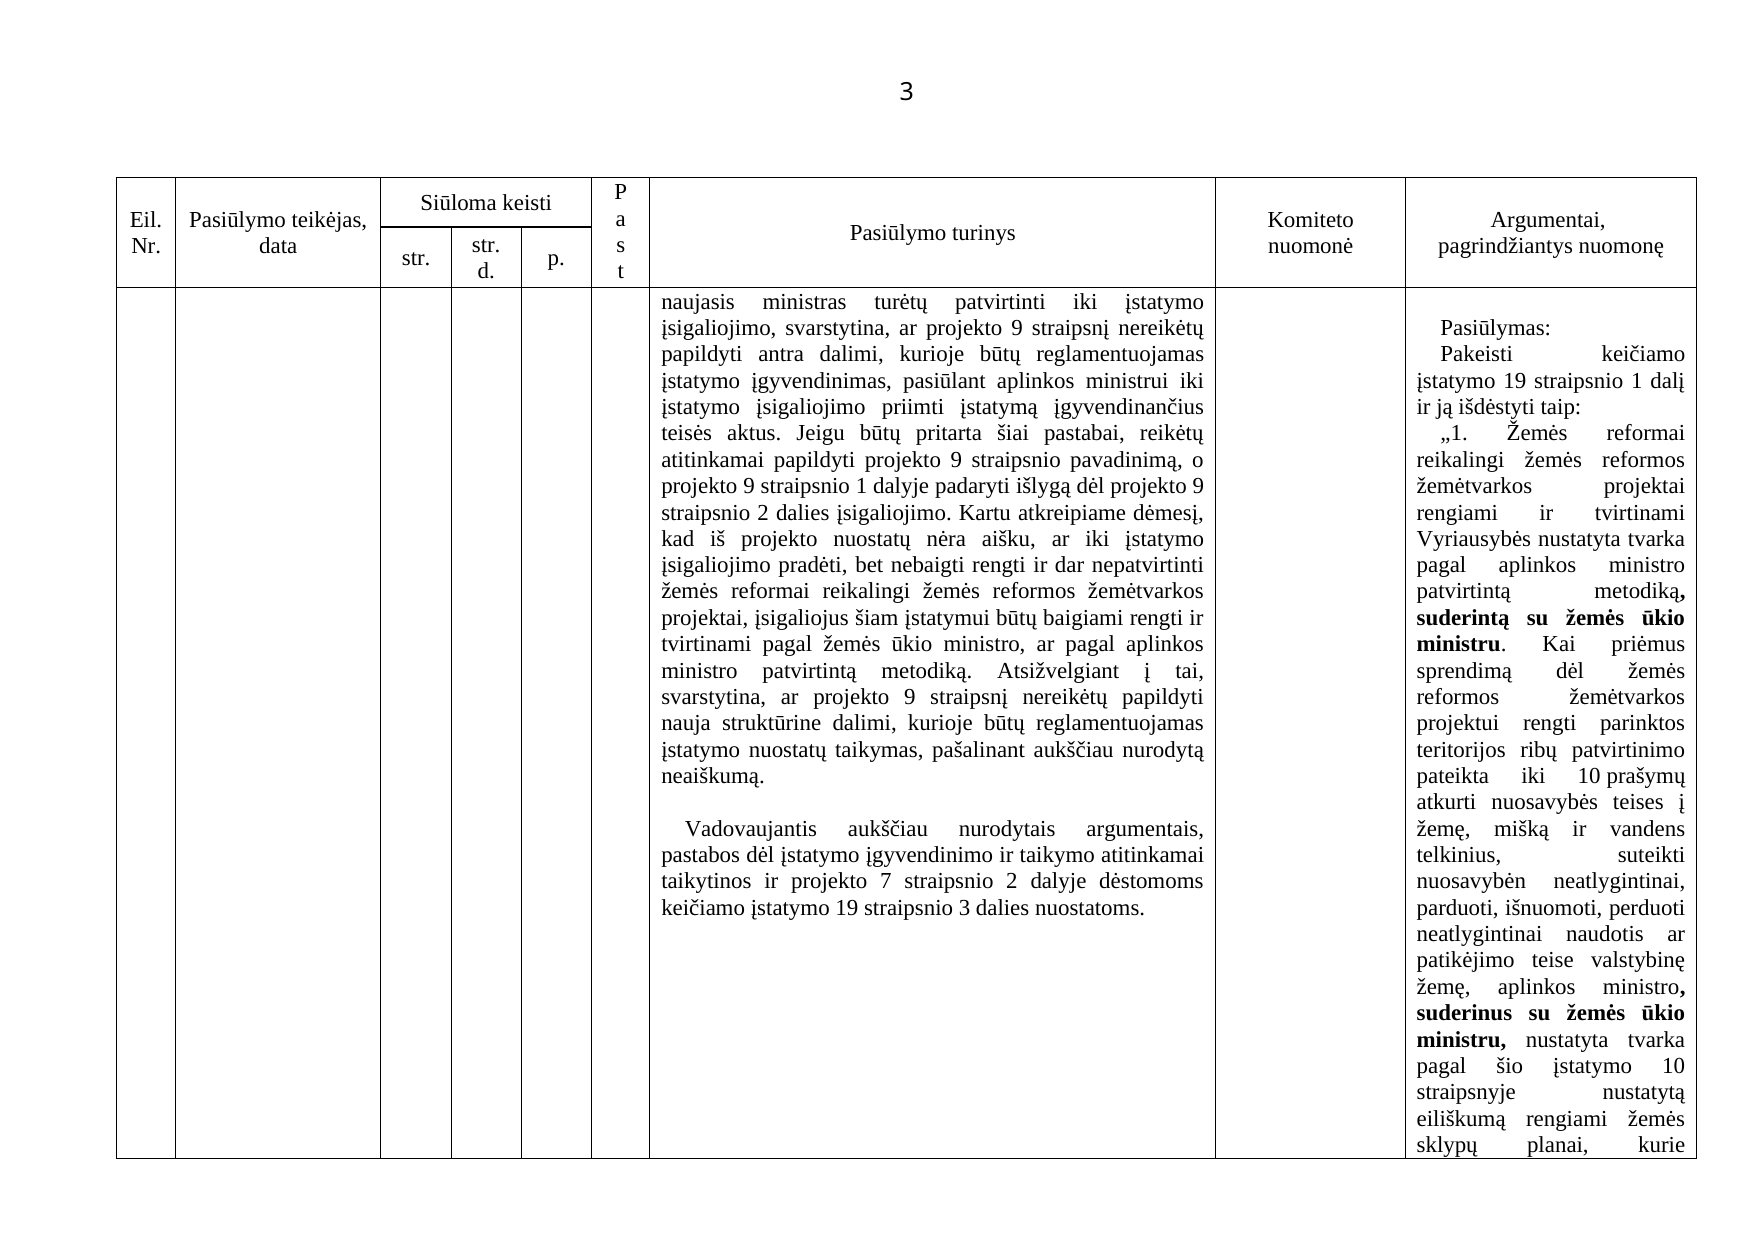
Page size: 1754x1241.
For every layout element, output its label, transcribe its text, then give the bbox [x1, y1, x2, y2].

table_cell str. d. [452, 228, 521, 287]
table_cell naujasis ministras turėtų patvirtinti iki įstatymo įsigaliojimo, svarstytina, ar projekto 9 straipsnį nereikėtų papildyti antra dalimi, kurioje būtų reglamentuojamas įstatymo įgyvendinimas, pasiūlant aplinkos ministrui iki įstatymo įsigaliojimo priimti įstatymą įgyvendinančius teisės aktus. Jeigu būtų pritarta šiai pastabai, reikėtų atitinkamai papildyti projekto 9 straipsnio pavadinimą, o projekto 9 straipsnio 1 dalyje padaryti išlygą dėl projekto 9 straipsnio 2 dalies įsigaliojimo. Kartu atkreipiame dėmesį, kad iš projekto nuostatų nėra aišku, ar iki įstatymo įsigaliojimo pradėti, bet nebaigti rengti ir dar nepatvirtinti žemės reformai reikalingi žemės reformos žemėtvarkos projektai, įsigaliojus šiam įstatymui būtų baigiami rengti ir tvirtinami pagal žemės ūkio ministro, ar pagal aplinkos ministro patvirtintą metodiką. Atsižvelgiant į tai, svarstytina, ar projekto 9 straipsnį nereikėtų papildyti nauja struktūrine dalimi, kurioje būtų reglamentuojamas įstatymo nuostatų taikymas, pašalinant aukščiau nurodytą neaiškumą. Vadovaujantis aukščiau nurodytais argumentais, pastabos dėl įstatymo įgyvendinimo ir taikymo atitinkamai taikytinos ir projekto 7 straipsnio 2 dalyje dėstomoms keičiamo įstatymo 19 straipsnio 3 dalies nuostatoms. [650, 288, 1215, 1157]
table_cell [452, 288, 521, 1157]
table_header Komiteto nuomonė [1216, 178, 1405, 287]
table_cell [117, 288, 175, 1157]
table_cell [381, 288, 451, 1157]
table_header Pasiūlymo turinys [650, 178, 1215, 287]
table_cell Pasiūlymas: Pakeisti keičiamo įstatymo 19 straipsnio 1 dalį ir ją išdėstyti taip: „1. Žemės reformai reikalingi žemės reformos žemėtvarkos projektai rengiami ir tvirtinami Vyriausybės nustatyta tvarka pagal aplinkos ministro patvirtintą metodiką, suderintą su žemės ūkio ministru. Kai priėmus sprendimą dėl žemės reformos žemėtvarkos projektui rengti parinktos teritorijos ribų patvirtinimo pateikta iki 10 prašymų atkurti nuosavybės teises į žemę, mišką ir vandens telkinius, suteikti nuosavybėn neatlygintinai, parduoti, išnuomoti, perduoti neatlygintinai naudotis ar patikėjimo teise valstybinę žemę, aplinkos ministro, suderinus su žemės ūkio ministru, nustatyta tvarka pagal šio įstatymo 10 straipsnyje nustatytą eiliškumą rengiami žemės sklypų planai, kurie [1406, 288, 1696, 1157]
table_header Pastabos [592, 178, 649, 287]
table_cell p. [522, 228, 591, 287]
table_cell str. [381, 228, 451, 287]
table_header Argumentai, pagrindžiantys nuomonę [1406, 178, 1696, 287]
table_cell [1216, 288, 1405, 1157]
table_header Siūloma keisti [381, 178, 591, 226]
table_cell [592, 288, 649, 1157]
table_cell [176, 288, 380, 1157]
table_header Eil. Nr. [117, 178, 175, 287]
table_cell [522, 288, 591, 1157]
table_header Pasiūlymo teikėjas, data [176, 178, 380, 287]
